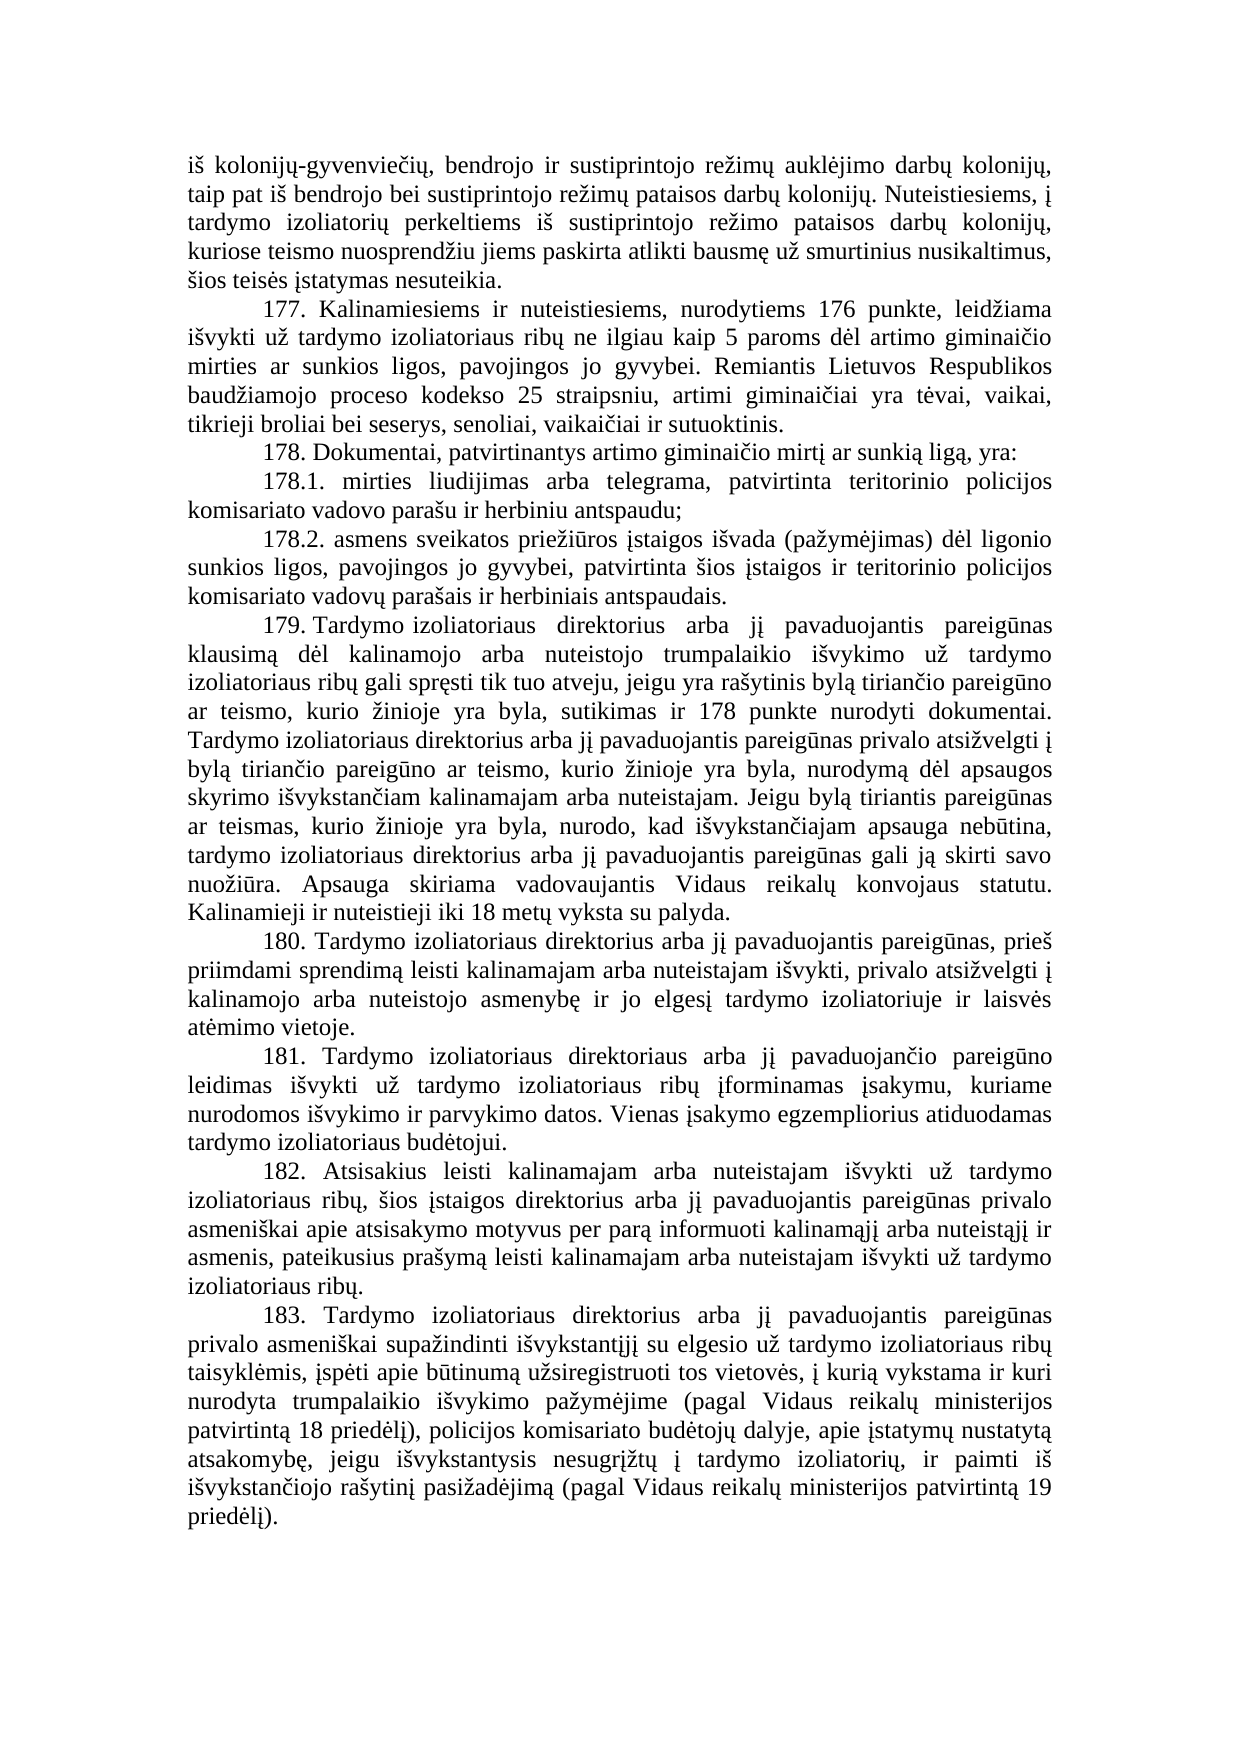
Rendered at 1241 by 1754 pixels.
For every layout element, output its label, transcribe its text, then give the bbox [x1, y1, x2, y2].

text 178. Dokumentai, patvirtinantys artimo giminaičio mirtį ar sunkią ligą, yra: [187, 437, 1053, 466]
text 179. Tardymo izoliatoriaus direktorius arba jį pavaduojantis pareigūnas klausimą dėl kalinamojo arba nuteistojo trumpalaikio išvykimo už tardymo izoliatoriaus ribų gali spręsti tik tuo atveju, jeigu yra rašytinis bylą tiriančio pareigūno ar teismo, kurio žinioje yra byla, sutikimas ir 178 punkte nurodyti dokumentai. Tardymo izoliatoriaus direktorius arba jį pavaduojantis pareigūnas privalo atsižvelgti į bylą tiriančio pareigūno ar teismo, kurio žinioje yra byla, nurodymą dėl apsaugos skyrimo išvykstančiam kalinamajam arba nuteistajam. Jeigu bylą tiriantis pareigūnas ar teismas, kurio žinioje yra byla, nurodo, kad išvykstančiajam apsauga nebūtina, tardymo izoliatoriaus direktorius arba jį pavaduojantis pareigūnas gali ją skirti savo nuožiūra. Apsauga skiriama vadovaujantis Vidaus reikalų konvojaus statutu. Kalinamieji ir nuteistieji iki 18 metų vyksta su palyda. [187, 610, 1053, 926]
text 182. Atsisakius leisti kalinamajam arba nuteistajam išvykti už tardymo izoliatoriaus ribų, šios įstaigos direktorius arba jį pavaduojantis pareigūnas privalo asmeniškai apie atsisakymo motyvus per parą informuoti kalinamąjį arba nuteistąjį ir asmenis, pateikusius prašymą leisti kalinamajam arba nuteistajam išvykti už tardymo izoliatoriaus ribų. [187, 1156, 1053, 1300]
text 180. Tardymo izoliatoriaus direktorius arba jį pavaduojantis pareigūnas, prieš priimdami sprendimą leisti kalinamajam arba nuteistajam išvykti, privalo atsižvelgti į kalinamojo arba nuteistojo asmenybę ir jo elgesį tardymo izoliatoriuje ir laisvės atėmimo vietoje. [187, 926, 1053, 1041]
text 178.1. mirties liudijimas arba telegrama, patvirtinta teritorinio policijos komisariato vadovo parašu ir herbiniu antspaudu; [187, 466, 1053, 524]
text 178.2. asmens sveikatos priežiūros įstaigos išvada (pažymėjimas) dėl ligonio sunkios ligos, pavojingos jo gyvybei, patvirtinta šios įstaigos ir teritorinio policijos komisariato vadovų parašais ir herbiniais antspaudais. [187, 524, 1053, 610]
text iš kolonijų-gyvenviečių, bendrojo ir sustiprintojo režimų auklėjimo darbų kolonijų, taip pat iš bendrojo bei sustiprintojo režimų pataisos darbų kolonijų. Nuteistiesiems, į tardymo izoliatorių perkeltiems iš sustiprintojo režimo pataisos darbų kolonijų, kuriose teismo nuosprendžiu jiems paskirta atlikti bausmę už smurtinius nusikaltimus, šios teisės įstatymas nesuteikia. [187, 150, 1053, 294]
text 181. Tardymo izoliatoriaus direktoriaus arba jį pavaduojančio pareigūno leidimas išvykti už tardymo izoliatoriaus ribų įforminamas įsakymu, kuriame nurodomos išvykimo ir parvykimo datos. Vienas įsakymo egzempliorius atiduodamas tardymo izoliatoriaus budėtojui. [187, 1041, 1053, 1156]
text 177. Kalinamiesiems ir nuteistiesiems, nurodytiems 176 punkte, leidžiama išvykti už tardymo izoliatoriaus ribų ne ilgiau kaip 5 paroms dėl artimo giminaičio mirties ar sunkios ligos, pavojingos jo gyvybei. Remiantis Lietuvos Respublikos baudžiamojo proceso kodekso 25 straipsniu, artimi giminaičiai yra tėvai, vaikai, tikrieji broliai bei seserys, senoliai, vaikaičiai ir sutuoktinis. [187, 294, 1053, 437]
text 183. Tardymo izoliatoriaus direktorius arba jį pavaduojantis pareigūnas privalo asmeniškai supažindinti išvykstantįjį su elgesio už tardymo izoliatoriaus ribų taisyklėmis, įspėti apie būtinumą užsiregistruoti tos vietovės, į kurią vykstama ir kuri nurodyta trumpalaikio išvykimo pažymėjime (pagal Vidaus reikalų ministerijos patvirtintą 18 priedėlį), policijos komisariato budėtojų dalyje, apie įstatymų nustatytą atsakomybę, jeigu išvykstantysis nesugrįžtų į tardymo izoliatorių, ir paimti iš išvykstančiojo rašytinį pasižadėjimą (pagal Vidaus reikalų ministerijos patvirtintą 19 priedėlį). [187, 1300, 1053, 1530]
